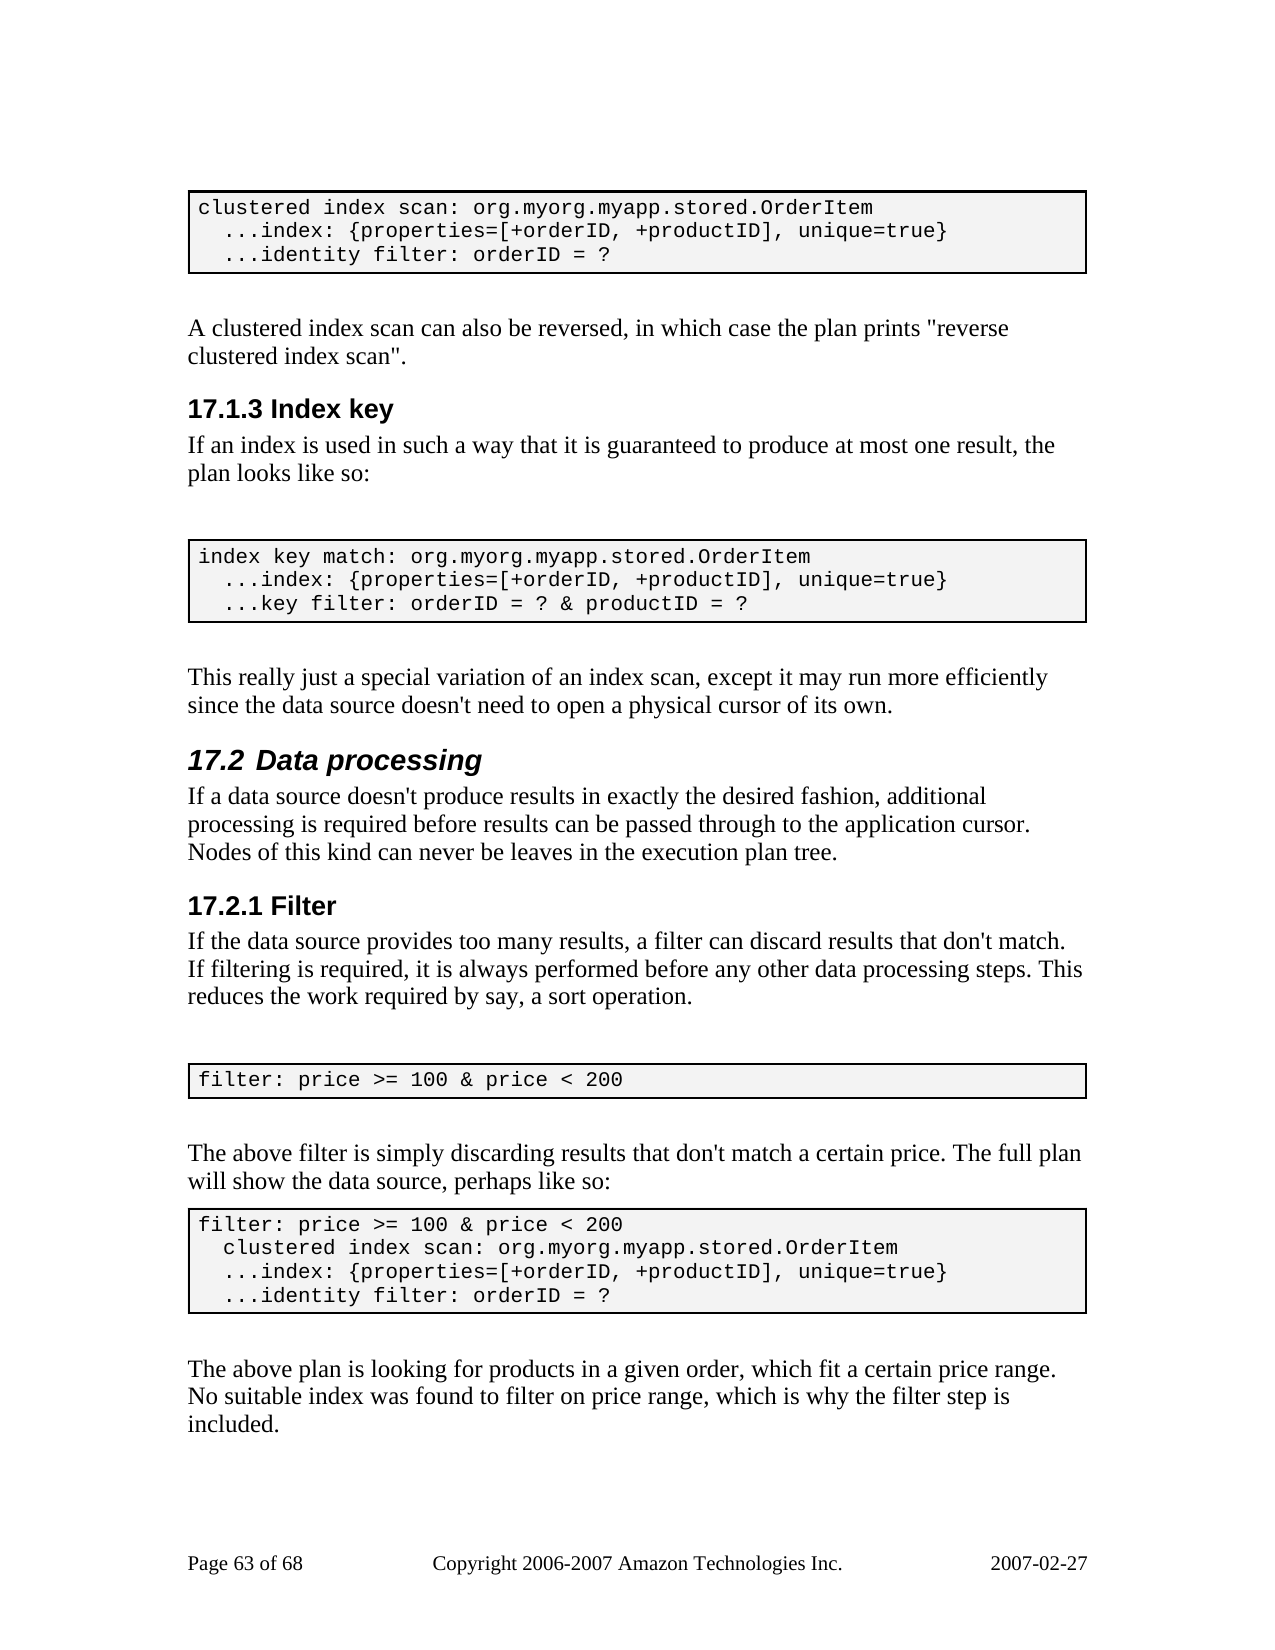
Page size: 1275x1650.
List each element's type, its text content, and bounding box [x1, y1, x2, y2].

text clustered index scan: org.myorg.myapp.stored.OrderItem ...index: {properties=[+orderID, +productID], unique=true} ...identity filter: orderID = ? [190, 193, 1085, 272]
subtitle Filter [187, 890, 1087, 921]
text If a data source doesn't produce results in exactly the desired fashion, additional processing is required before results can be passed through to the application cursor. Nodes of this kind can never be leaves in the execution plan tree. [187, 782, 1087, 865]
text filter: price >= 100 & price < 200 [190, 1065, 1085, 1097]
text The above filter is simply discarding results that don't match a certain price. The full plan will show the data source, perhaps like so: [187, 1139, 1087, 1195]
subtitle Index key [187, 394, 1087, 425]
text A clustered index scan can also be reversed, in which case the plan prints "reverse clustered index scan". [187, 314, 1087, 369]
text If an index is used in such a way that it is guaranteed to produce at most one result, the plan looks like so: [187, 431, 1087, 486]
text The above plan is looking for products in a given order, which fit a certain price range. No suitable index was found to filter on price range, which is why the filter step is included. [187, 1355, 1087, 1438]
text index key match: org.myorg.myapp.stored.OrderItem ...index: {properties=[+orderID, +productID], unique=true} ...key filter: orderID = ? & productID = ? [190, 541, 1085, 621]
text This really just a special variation of an index scan, except it may run more efficiently since the data source doesn't need to open a physical cursor of its own. [187, 663, 1087, 718]
text If the data source provides too many results, a filter can discard results that don't match. If filtering is required, it is always performed before any other data processing steps. This reduces the work required by say, a sort operation. [187, 927, 1087, 1010]
text filter: price >= 100 & price < 200 clustered index scan: org.myorg.myapp.stored.OrderItem ...index: {properties=[+orderID, +productID], unique=true} ...identity filter: orderID = ? [190, 1210, 1085, 1312]
subtitle Data processing [187, 743, 1087, 776]
